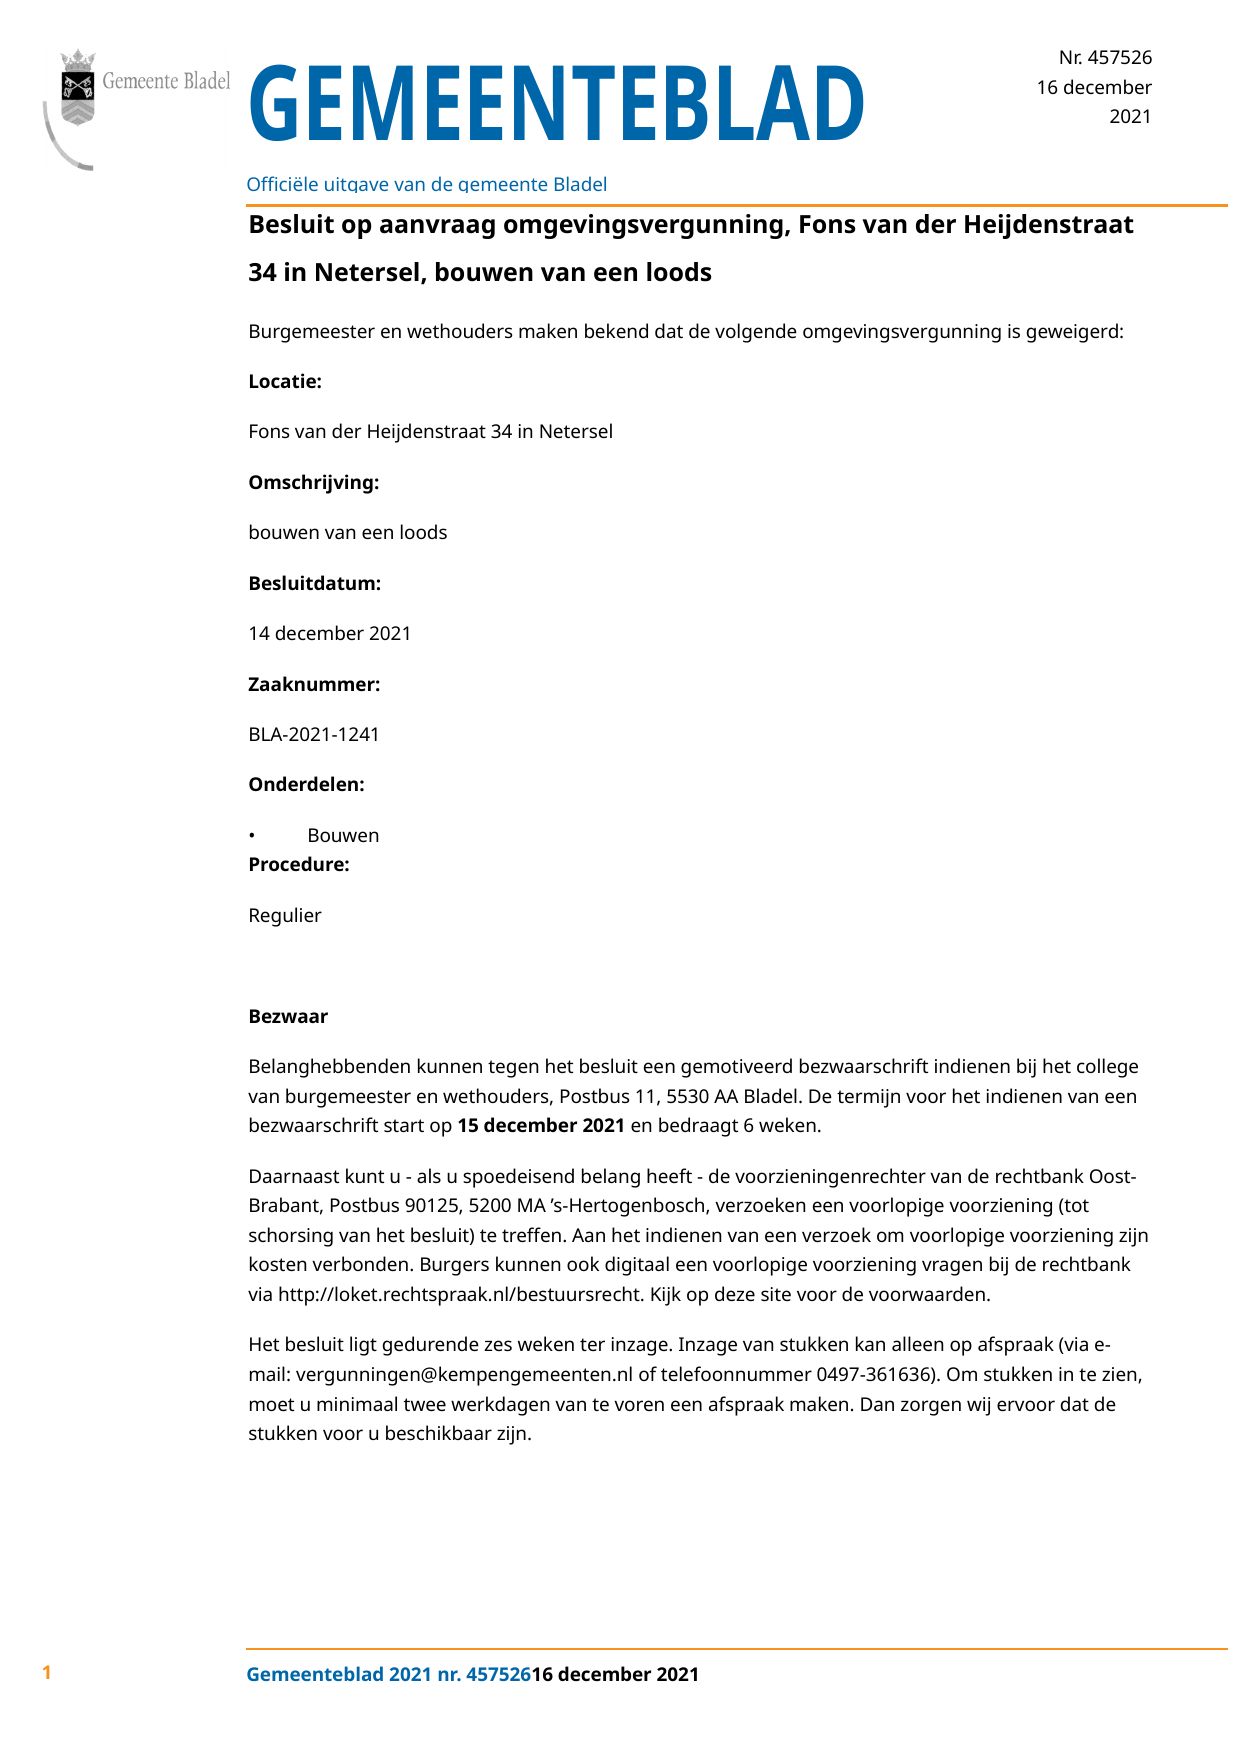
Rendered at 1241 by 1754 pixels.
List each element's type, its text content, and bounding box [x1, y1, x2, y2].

list Bouwen [248, 822, 1152, 848]
text Burgemeester en wethouders maken bekend dat de volgende omgevingsvergunning is geweigerd: [248, 318, 1152, 344]
text Procedure: [248, 852, 1152, 877]
text Onderdelen: [248, 772, 1152, 797]
text Fons van der Heijdenstraat 34 in Netersel [248, 419, 1152, 444]
text Regulier [248, 902, 1152, 928]
text Besluitdatum: [248, 570, 1152, 596]
text 14 december 2021 [248, 620, 1152, 646]
text Belanghebbenden kunnen tegen het besluit een gemotiveerd bezwaarschrift indienen bij het college van burgemeester en wethouders, Postbus 11, 5530 AA Bladel. De termijn voor het indienen van een bezwaarschrift start op 15 december 2021 en bedraagt 6 weken. [248, 1053, 1152, 1138]
text Het besluit ligt gedurende zes weken ter inzage. Inzage van stukken kan alleen op afspraak (via e-mail: vergunningen@kempengemeenten.nl of telefoonnummer 0497-361636). Om stukken in te zien, moet u minimaal twee werkdagen van te voren een afspraak maken. Dan zorgen wij ervoor dat de stukken voor u beschikbaar zijn. [248, 1332, 1152, 1446]
text Omschrijving: [248, 469, 1152, 495]
text Daarnaast kunt u - als u spoedeisend belang heeft - de voorzieningenrechter van de rechtbank Oost-Brabant, Postbus 90125, 5200 MA ’s-Hertogenbosch, verzoeken een voorlopige voorziening (tot schorsing van het besluit) te treffen. Aan het indienen van een verzoek om voorlopige voorziening zijn kosten verbonden. Burgers kunnen ook digitaal een voorlopige voorziening vragen bij de rechtbank via http://loket.rechtspraak.nl/bestuursrecht. Kijk op deze site voor de voorwaarden. [248, 1163, 1152, 1307]
text Bezwaar [248, 1003, 1152, 1029]
text Besluit op aanvraag omgevingsvergunning, Fons van der Heijdenstraat 34 in Netersel, bouwen van een loods [248, 207, 1152, 288]
text Zaaknummer: [248, 671, 1152, 697]
picture [41, 47, 231, 172]
text bouwen van een loods [248, 519, 1152, 545]
text BLA-2021-1241 [248, 721, 1152, 747]
text Locatie: [248, 368, 1152, 394]
